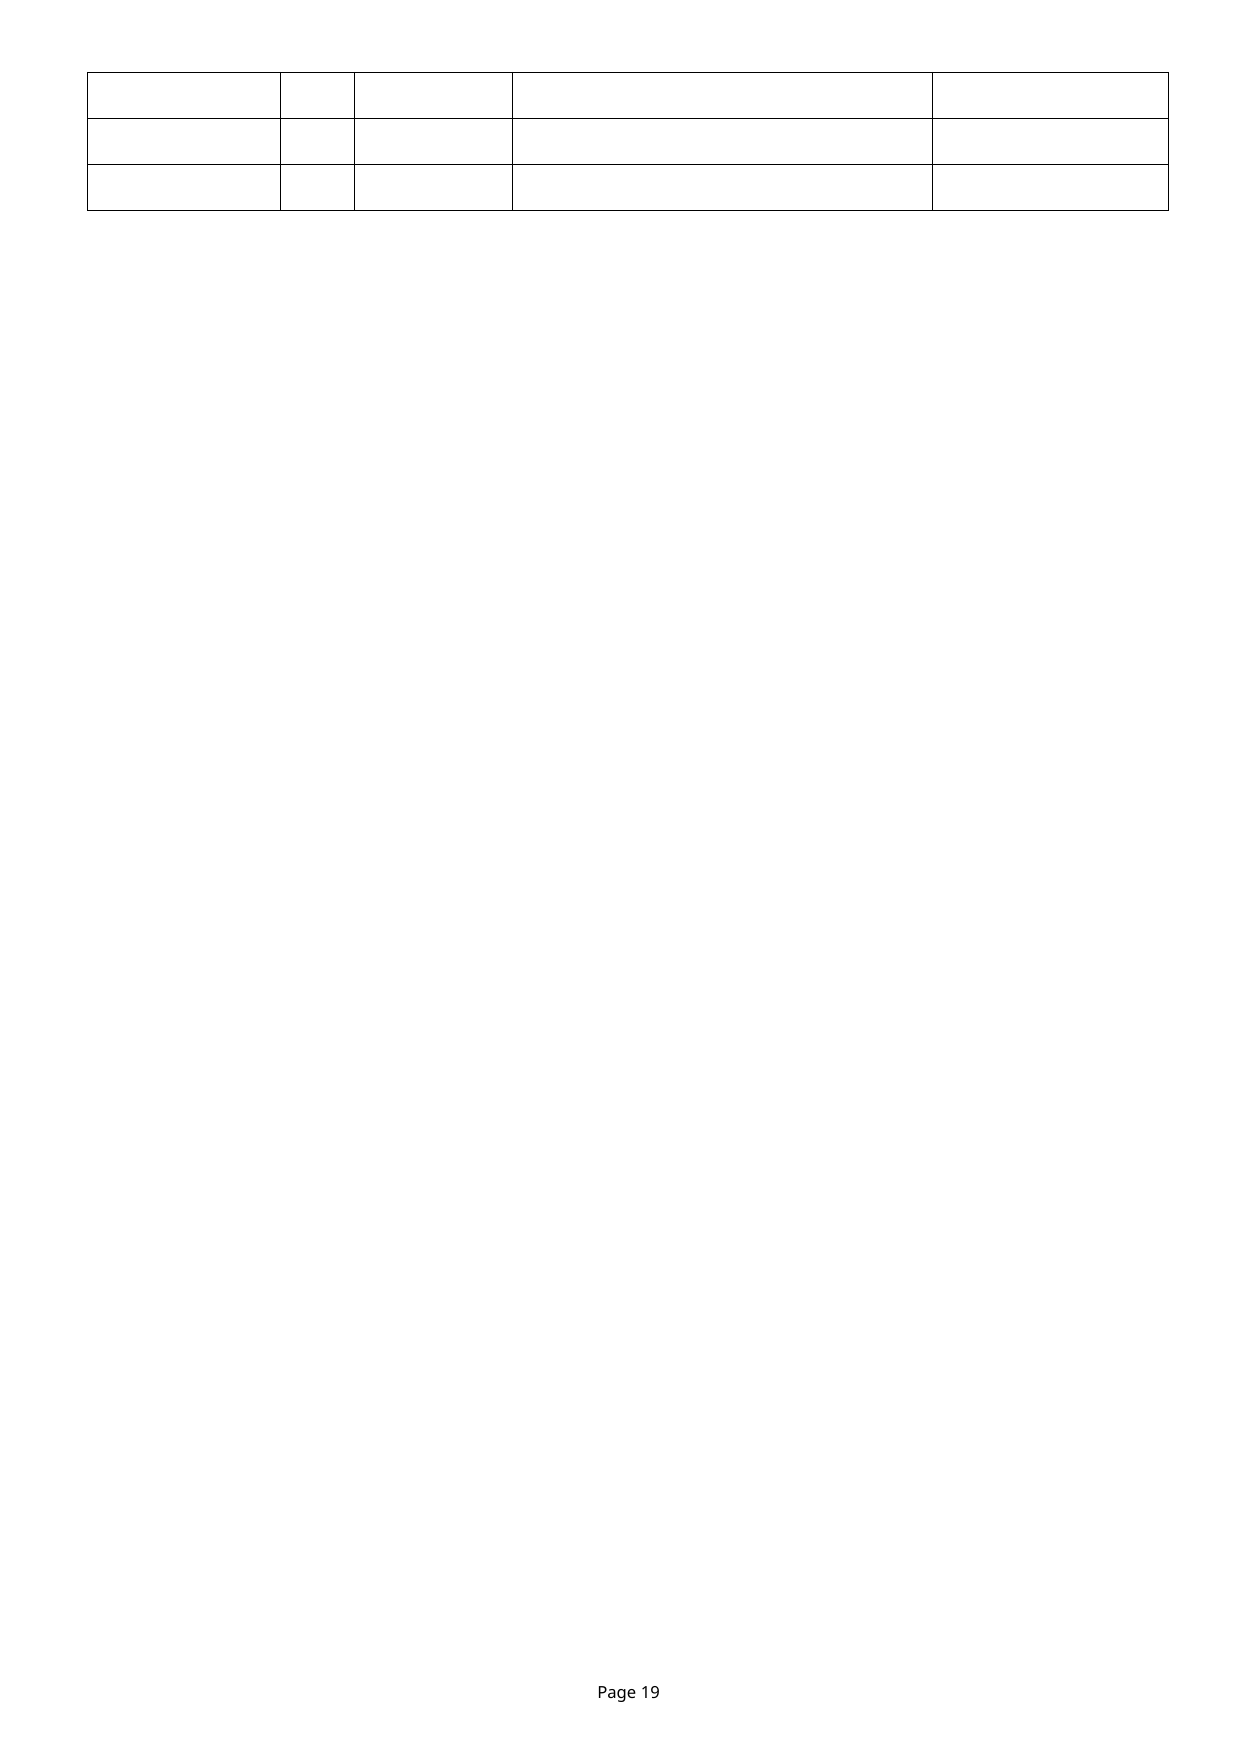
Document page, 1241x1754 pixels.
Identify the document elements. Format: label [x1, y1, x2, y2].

table_cell [513, 119, 932, 164]
table_cell [355, 73, 512, 118]
table_cell [513, 165, 932, 210]
table_cell [933, 73, 1168, 118]
table_cell [281, 73, 354, 118]
table_cell [513, 73, 932, 118]
table_cell [933, 119, 1168, 164]
table_cell [88, 119, 280, 164]
table_cell [281, 165, 354, 210]
table_cell [355, 119, 512, 164]
table_cell [88, 73, 280, 118]
table_cell [281, 119, 354, 164]
table_cell [933, 165, 1168, 210]
table_cell [88, 165, 280, 210]
table_cell [355, 165, 512, 210]
